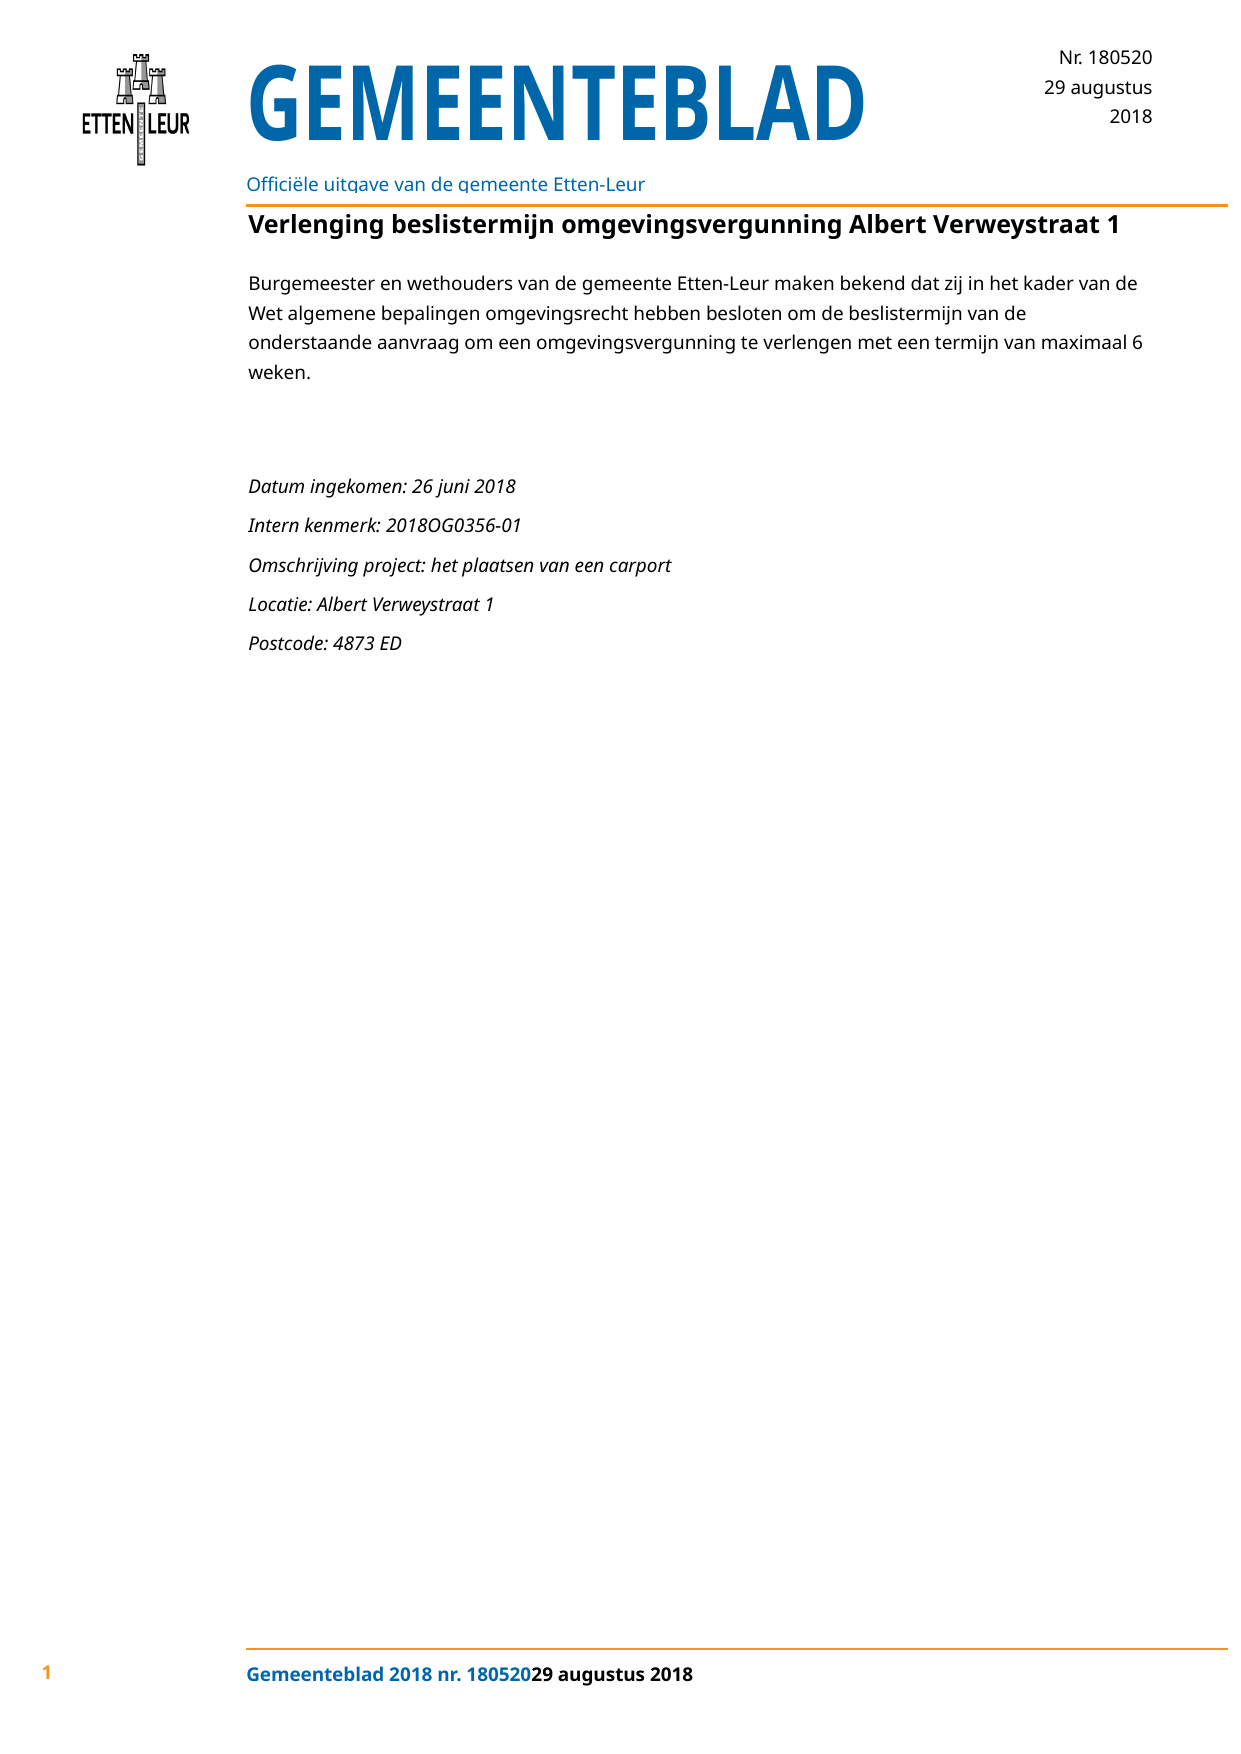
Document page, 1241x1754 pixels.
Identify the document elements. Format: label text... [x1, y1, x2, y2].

text Verlenging beslistermijn omgevingsvergunning Albert Verweystraat 1 [248, 207, 1152, 241]
text Postcode: 4873 ED [248, 631, 1152, 656]
text Intern kenmerk: 2018OG0356-01 [248, 513, 1152, 538]
text Locatie: Albert Verweystraat 1 [248, 591, 1152, 617]
picture [41, 47, 231, 172]
text Burgemeester en wethouders van de gemeente Etten-Leur maken bekend dat zij in het kader van de Wet algemene bepalingen omgevingsrecht hebben besloten om de beslistermijn van de onderstaande aanvraag om een omgevingsvergunning te verlengen met een termijn van maximaal 6 weken. [248, 270, 1152, 385]
text Omschrijving project: het plaatsen van een carport [248, 552, 1152, 578]
text Datum ingekomen: 26 juni 2018 [248, 473, 1152, 499]
